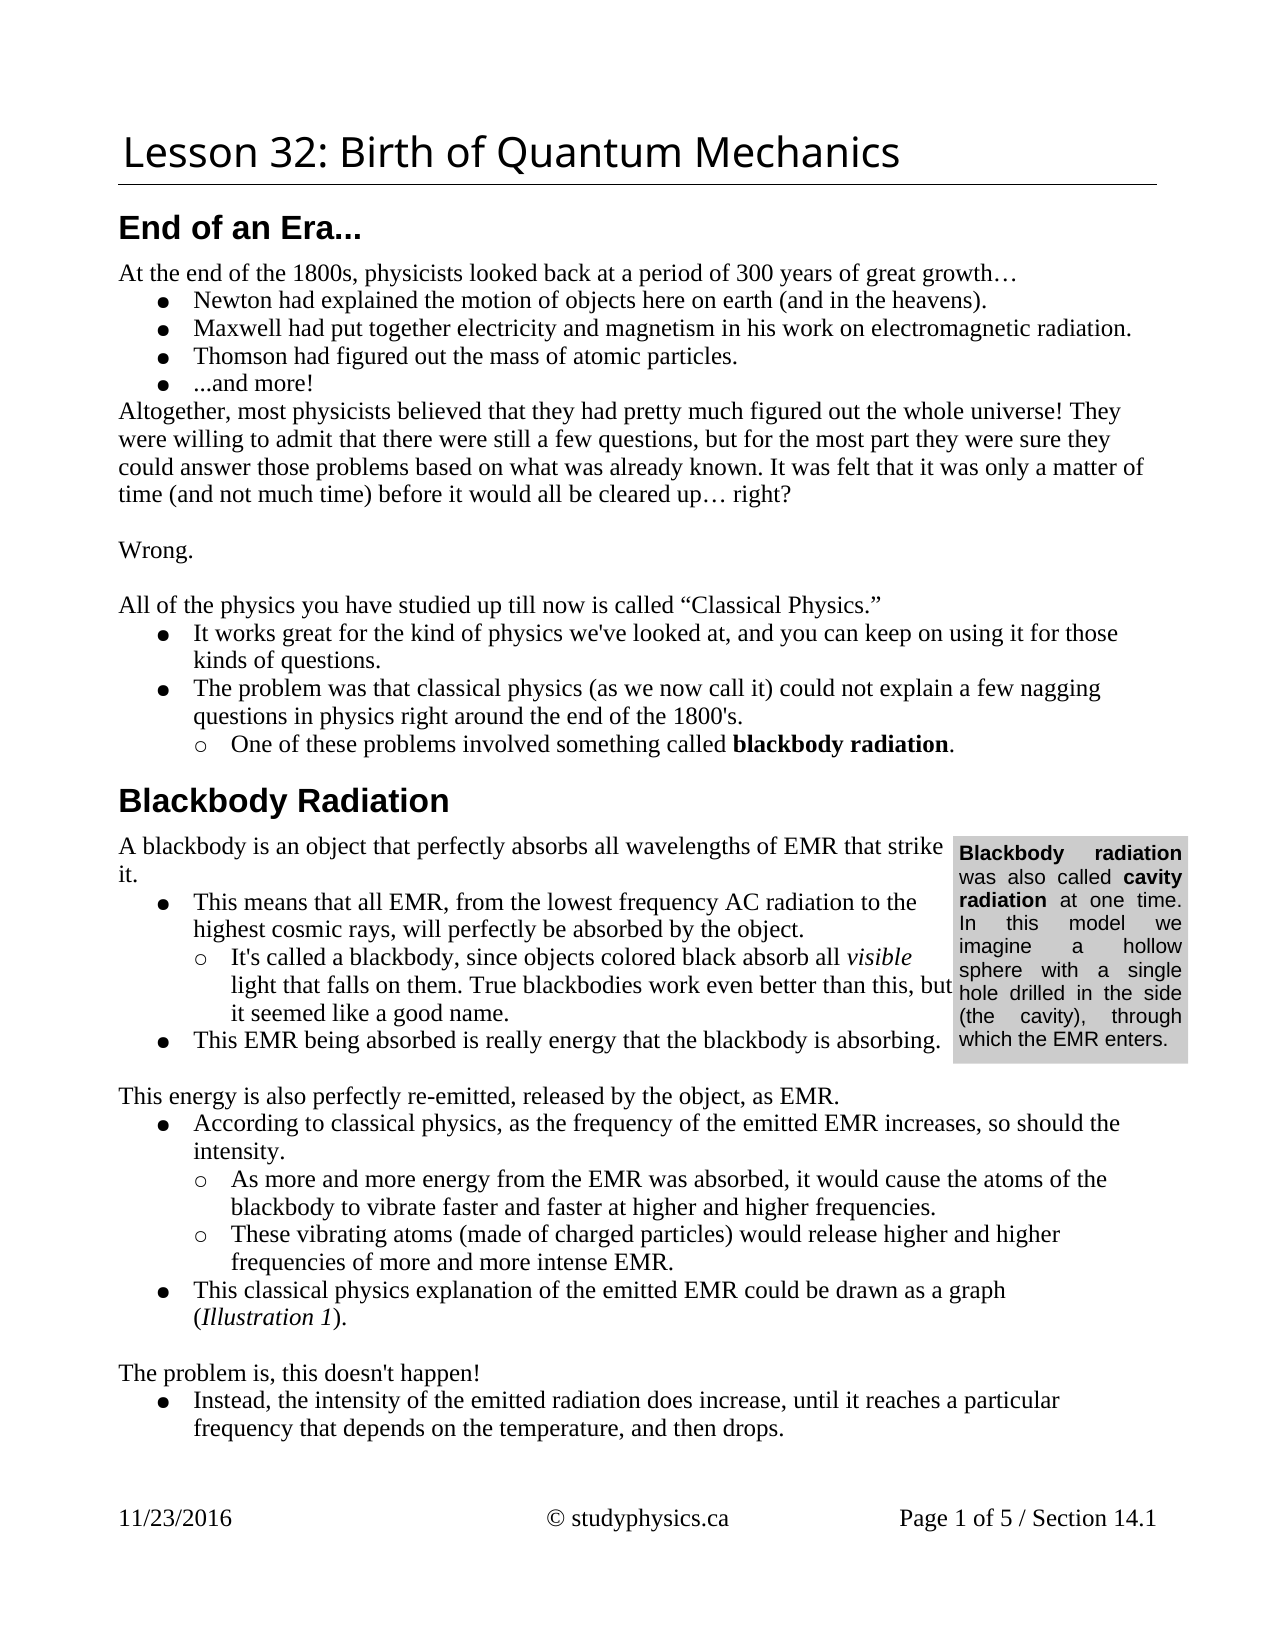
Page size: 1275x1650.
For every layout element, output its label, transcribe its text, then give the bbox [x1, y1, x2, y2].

text This energy is also perfectly re-emitted, released by the object, as EMR. [118, 1082, 1157, 1109]
text Lesson 32: Birth of Quantum Mechanics [118, 118, 1157, 184]
list ...and more! [156, 369, 1157, 397]
list It works great for the kind of physics we've looked at, and you can keep on using it for those kinds of questions. [156, 619, 1157, 674]
subtitle End of an Era... [118, 209, 1157, 246]
list As more and more energy from the EMR was absorbed, it would cause the atoms of the blackbody to vibrate faster and faster at higher and higher frequencies. [193, 1165, 1157, 1220]
text Altogether, most physicists believed that they had pretty much figured out the whole universe! They were willing to admit that there were still a few questions, but for the most part they were sure they could answer those problems based on what was already known. It was felt that it was only a matter of time (and not much time) before it would all be cleared up… right? [118, 397, 1157, 508]
list This EMR being absorbed is really energy that the blackbody is absorbing. [156, 1026, 953, 1054]
list Maxwell had put together electricity and magnetism in his work on electromagnetic radiation. [156, 314, 1157, 342]
text All of the physics you have studied up till now is called “Classical Physics.” [118, 591, 1157, 619]
list Instead, the intensity of the emitted radiation does increase, until it reaches a particular frequency that depends on the temperature, and then drops. [156, 1387, 1157, 1442]
subtitle Blackbody Radiation [118, 782, 1157, 820]
list These vibrating atoms (made of charged particles) would release higher and higher frequencies of more and more intense EMR. [193, 1220, 1157, 1276]
text Wrong. [118, 536, 1157, 563]
list Thomson had figured out the mass of atomic particles. [156, 342, 1157, 369]
text The problem is, this doesn't happen! [118, 1359, 1157, 1387]
list Newton had explained the motion of objects here on earth (and in the heavens). [156, 286, 1157, 314]
list This means that all EMR, from the lowest frequency AC radiation to the highest cosmic rays, will perfectly be absorbed by the object. [156, 888, 953, 943]
list The problem was that classical physics (as we now call it) could not explain a few nagging questions in physics right around the end of the 1800's. [156, 674, 1157, 730]
text A blackbody is an object that perfectly absorbs all wavelengths of EMR that strike it. [118, 832, 1157, 888]
list It's called a blackbody, since objects colored black absorb all visible light that falls on them. True blackbodies work even better than this, but it seemed like a good name. [193, 943, 953, 1026]
text At the end of the 1800s, physicists looked back at a period of 300 years of great growth… [118, 259, 1157, 286]
list This classical physics explanation of the emitted EMR could be drawn as a graph (Illustration 1). [156, 1276, 1157, 1331]
list One of these problems involved something called blackbody radiation. [193, 730, 1157, 757]
list According to classical physics, as the frequency of the emitted EMR increases, so should the intensity. [156, 1109, 1157, 1165]
